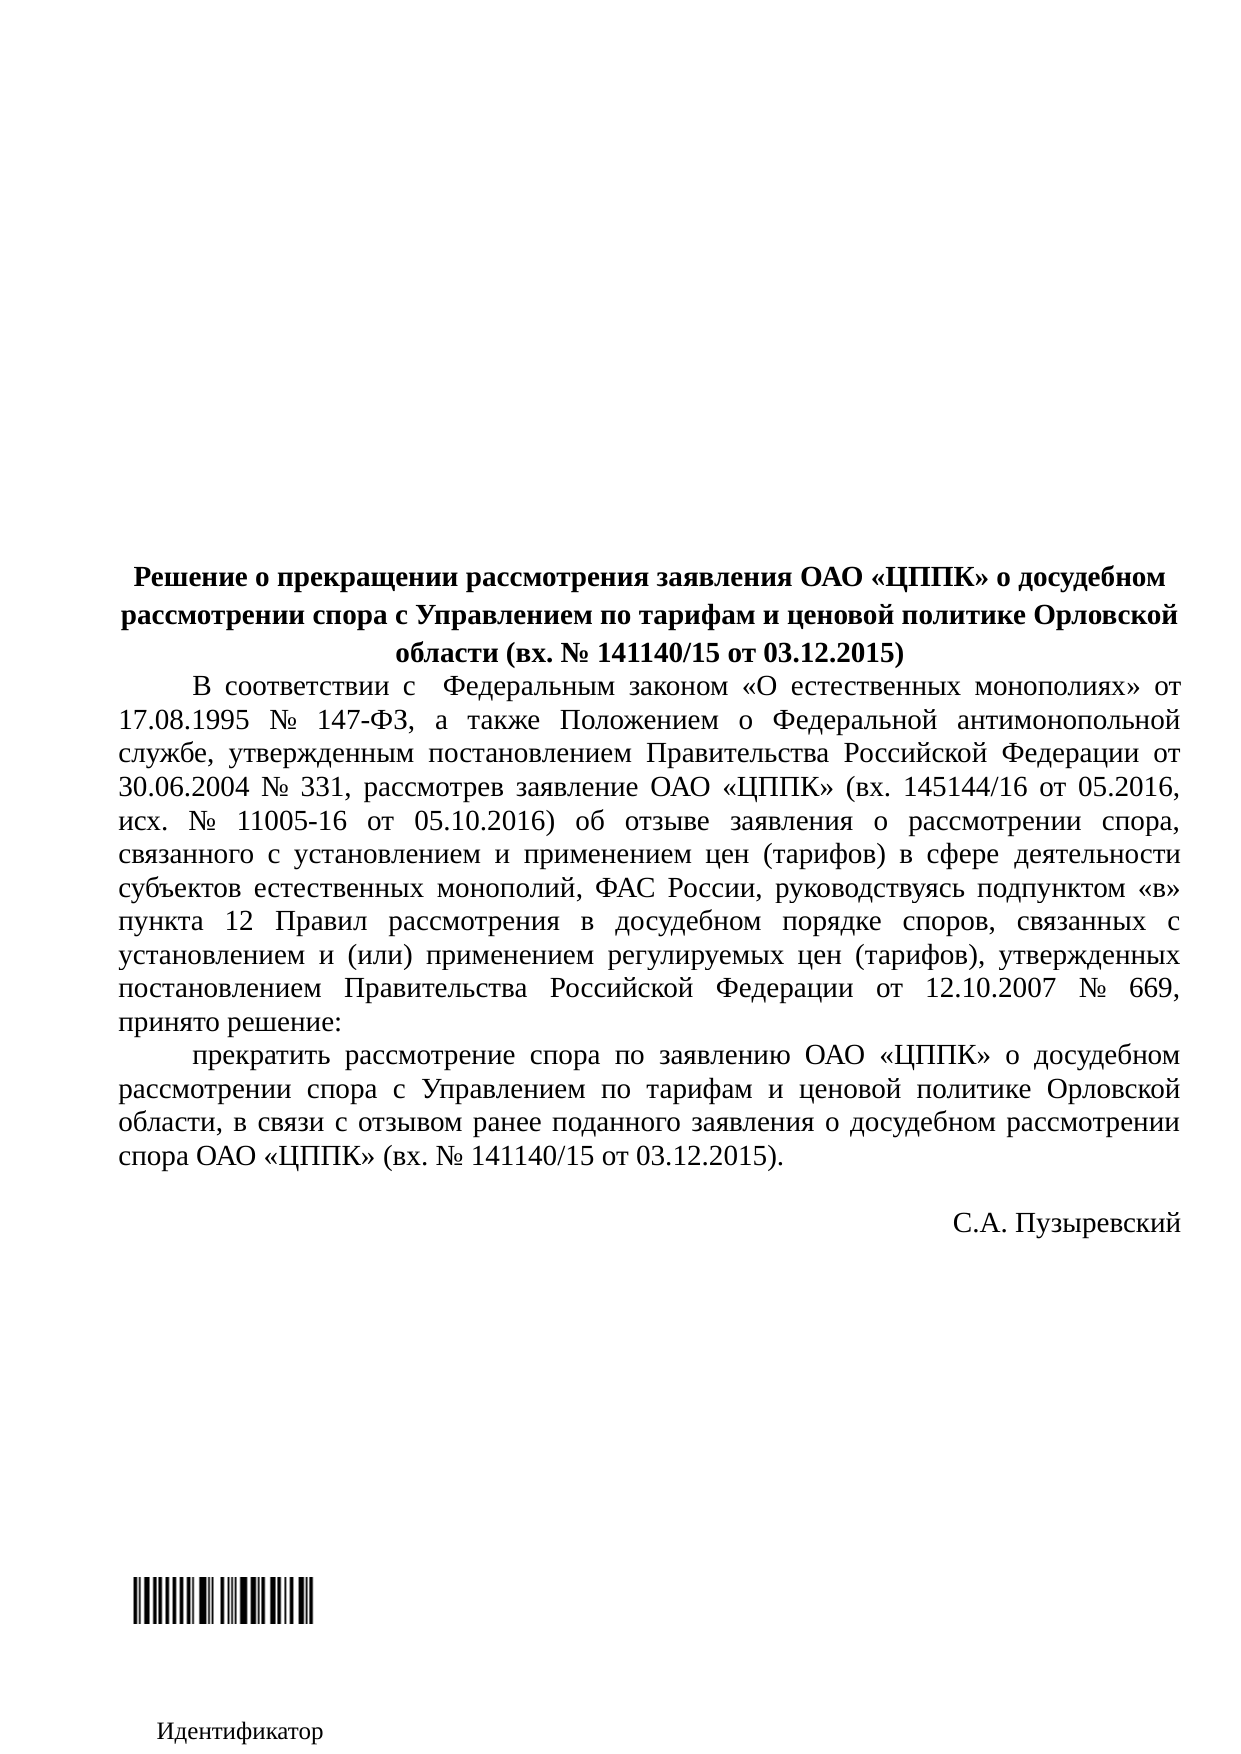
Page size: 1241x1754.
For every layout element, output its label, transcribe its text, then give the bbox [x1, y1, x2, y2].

text С.А. Пузыревский [118, 1205, 1181, 1239]
text В соответствии с Федеральным законом «О естественных монополиях» от 17.08.1995 № 147-ФЗ, а также Положением о Федеральной антимонопольной службе, утвержденным постановлением Правительства Российской Федерации от 30.06.2004 № 331, рассмотрев заявление ОАО «ЦППК» (вх. 145144/16 от 05.2016, исх. № 11005-16 от 05.10.2016) об отзыве заявления о рассмотрении спора, связанного с установлением и применением цен (тарифов) в сфере деятельности субъектов естественных монополий, ФАС России, руководствуясь подпунктом «в» пункта 12 Правил рассмотрения в досудебном порядке споров, связанных с установлением и (или) применением регулируемых цен (тарифов), утвержденных постановлением Правительства Российской Федерации от 12.10.2007 № 669, принято решение: [118, 668, 1181, 1037]
picture [118, 1577, 331, 1624]
table_header [664, 118, 1181, 555]
text Решение о прекращении рассмотрения заявления ОАО «ЦППК» о досудебном рассмотрении спора с Управлением по тарифам и ценовой политике Орловской области (вх. № 141140/15 от 03.12.2015) [118, 555, 1181, 668]
text прекратить рассмотрение спора по заявлению ОАО «ЦППК» о досудебном рассмотрении спора с Управлением по тарифам и ценовой политике Орловской области, в связи с отзывом ранее поданного заявления о досудебном рассмотрении спора ОАО «ЦППК» (вх. № 141140/15 от 03.12.2015). [118, 1037, 1181, 1172]
